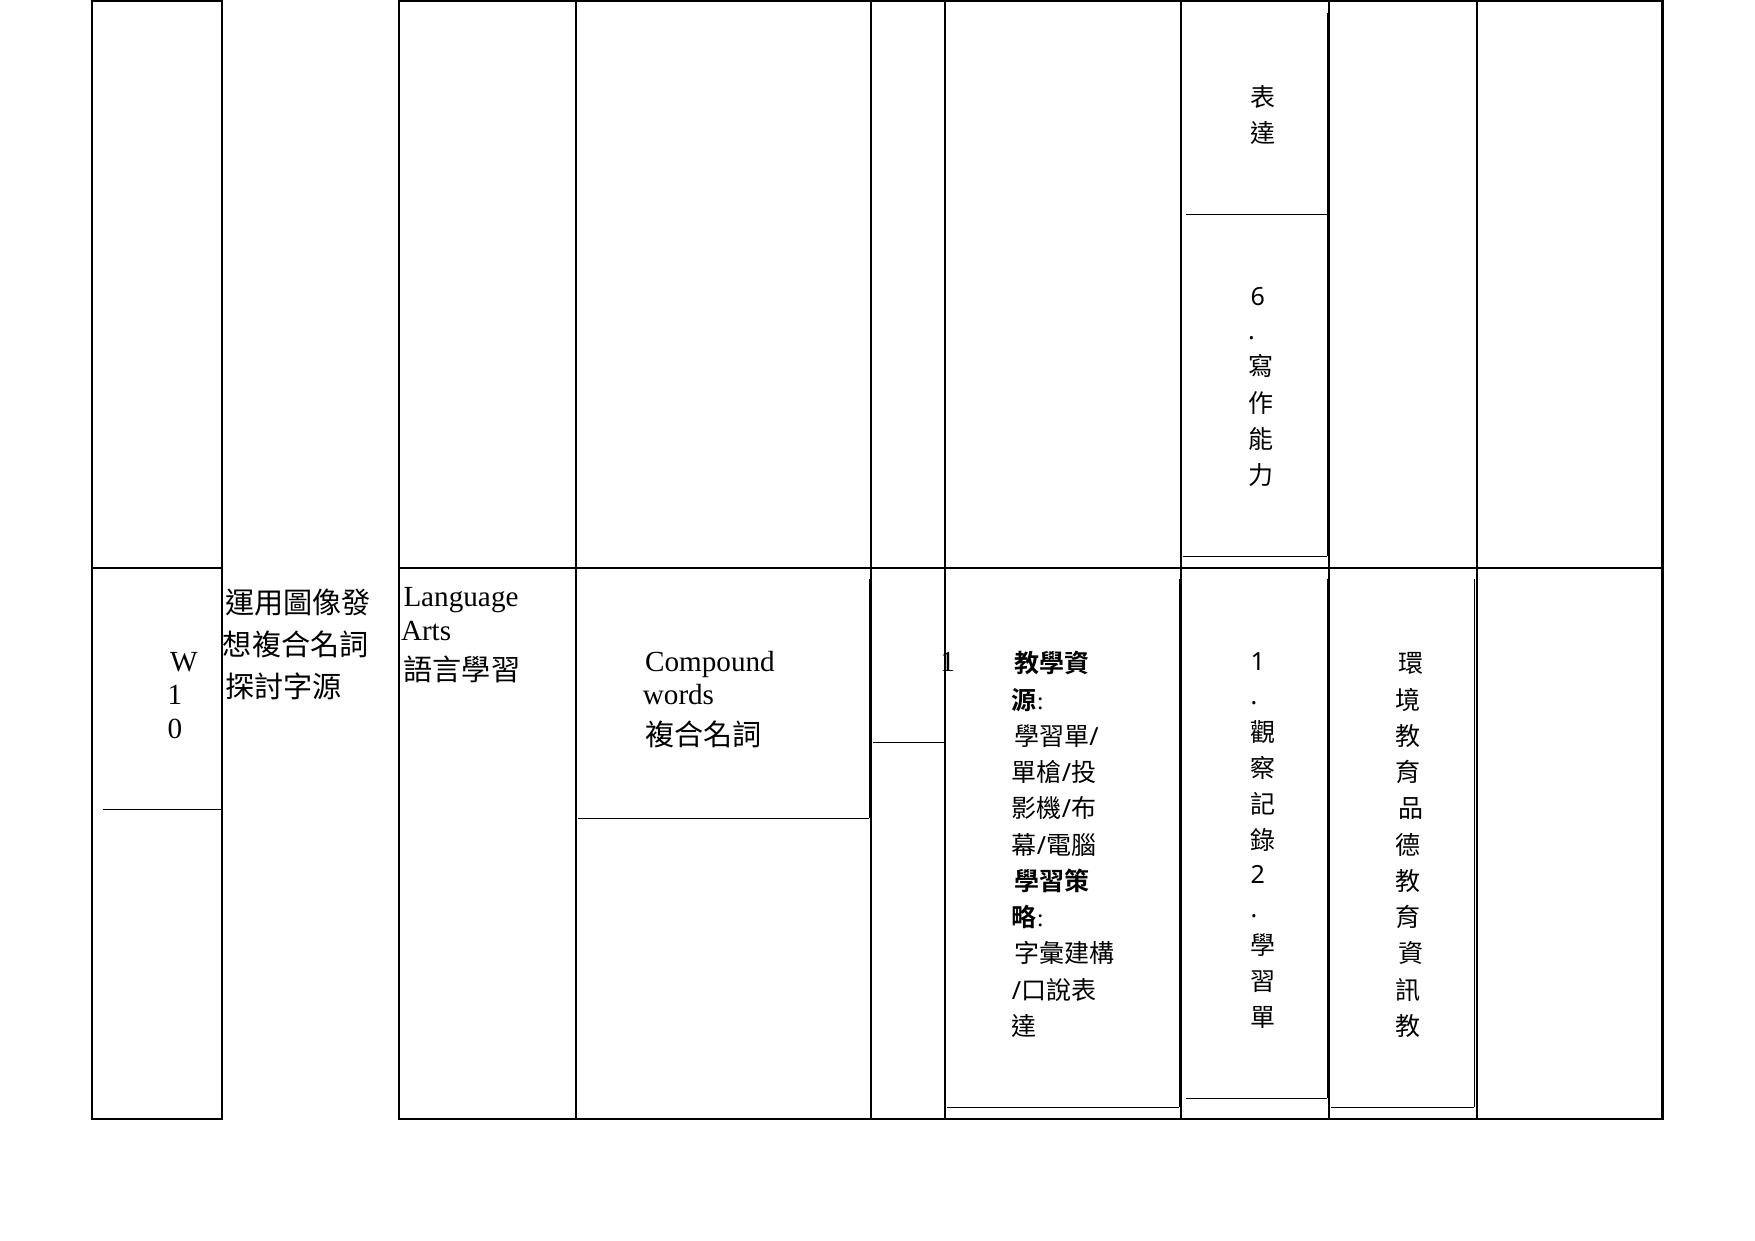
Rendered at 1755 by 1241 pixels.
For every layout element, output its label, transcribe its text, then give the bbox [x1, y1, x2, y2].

table_cell 教學資源: 學習單/單槍/投影機/布幕/電腦 學習策略: 閱讀理解/寫作練習 [946, 2, 1180, 567]
table_cell [400, 2, 575, 567]
table_cell Compound words 複合名詞 [577, 569, 870, 1118]
table_cell [577, 2, 870, 567]
table_cell [1330, 2, 1476, 567]
table_cell W10 [93, 569, 221, 1118]
table_cell 表達 6.寫作能力 [1182, 2, 1328, 567]
table_cell 1.觀察記錄 2.學習單 [1182, 569, 1328, 1118]
table_cell 運用圖像發想複合名詞 探討字源 [223, 567, 398, 1118]
table_cell [223, 0, 398, 567]
table_cell [1478, 569, 1661, 1118]
table_cell 1 [872, 569, 944, 1118]
table_cell 1 [872, 2, 944, 567]
table_cell [1478, 2, 1661, 567]
table_cell Language Arts 語言學習 [400, 569, 575, 1118]
table_cell 環境教育 品德教育 資訊教 [1330, 569, 1476, 1118]
table_cell [93, 2, 221, 567]
table_cell 教學資源: 學習單/單槍/投影機/布幕/電腦 學習策略: 字彙建構/口說表達 [946, 569, 1180, 1118]
